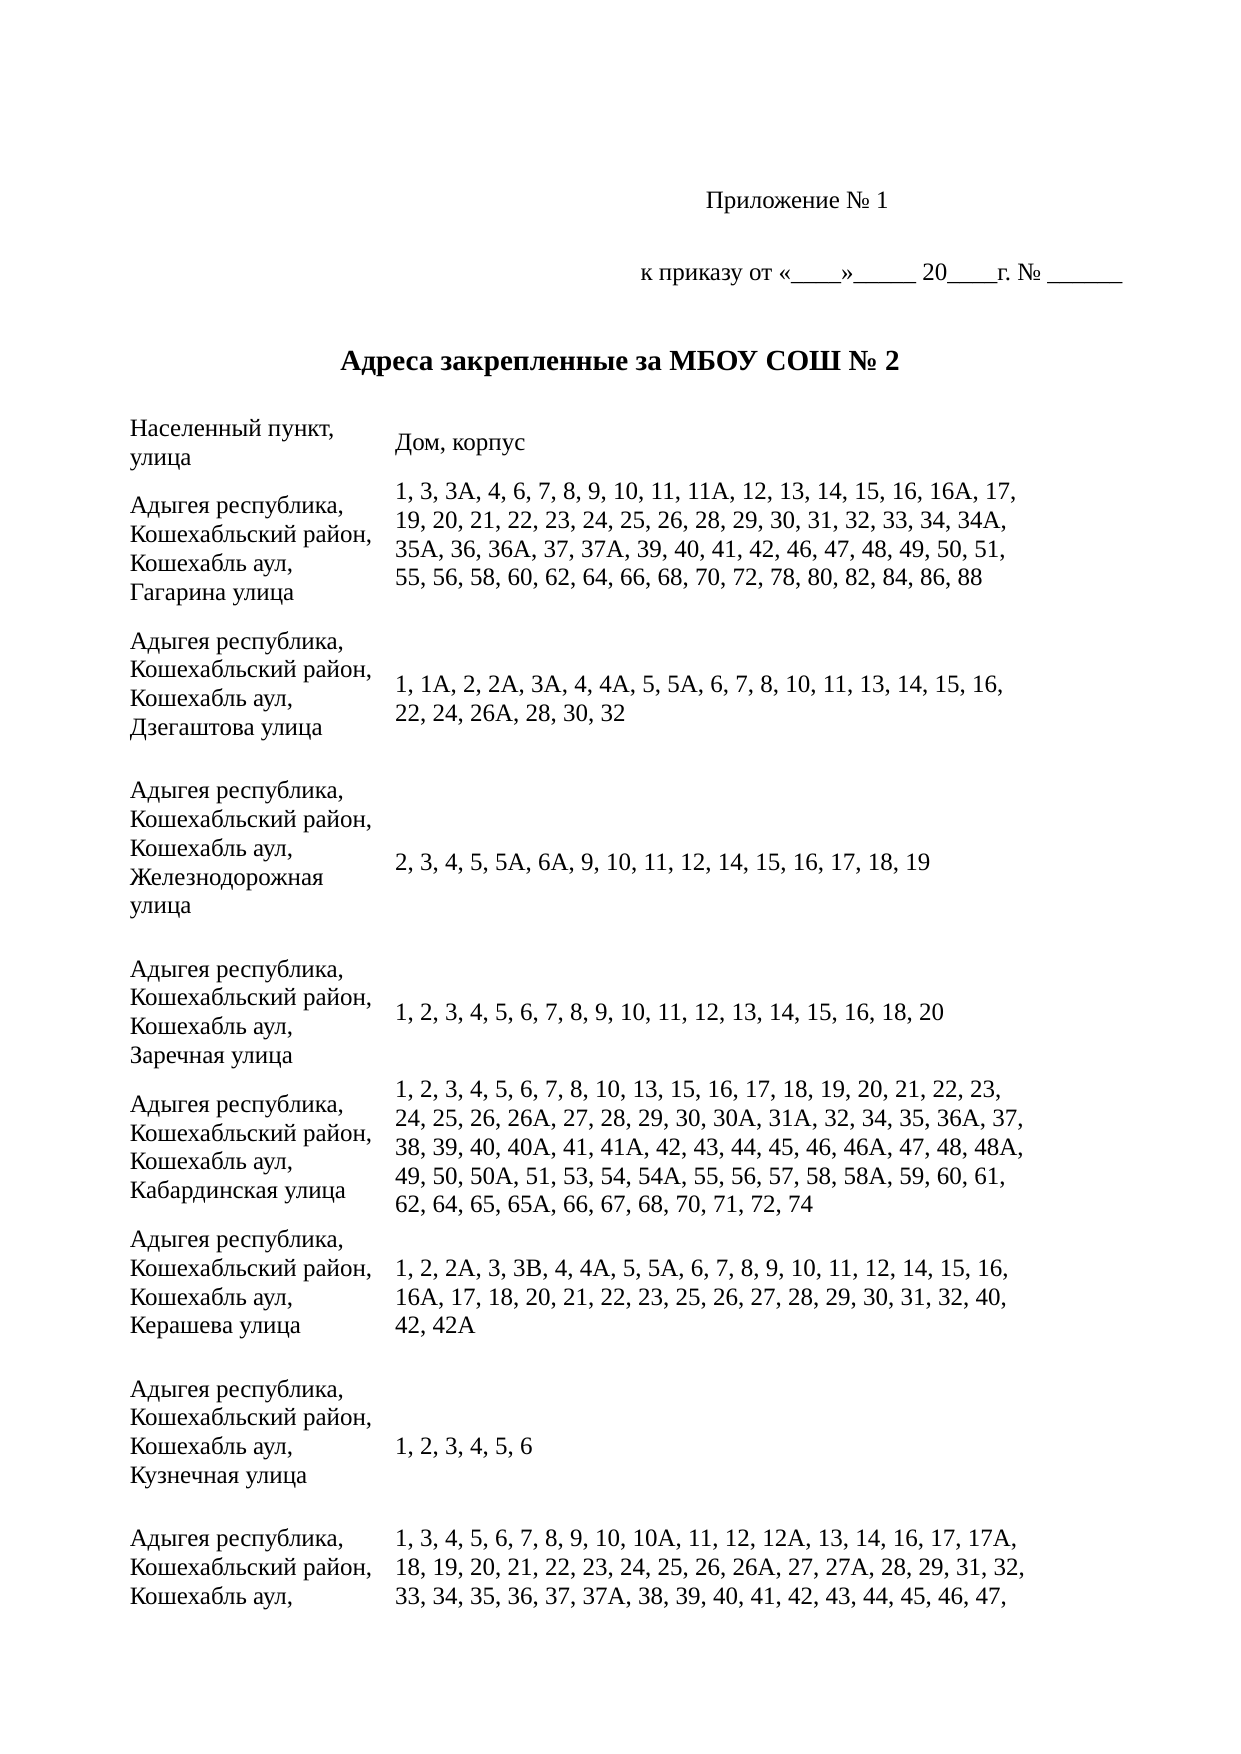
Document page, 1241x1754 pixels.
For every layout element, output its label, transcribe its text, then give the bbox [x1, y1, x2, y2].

table_cell Адыгея республика, Кошехабльский район, Кошехабль аул, [127, 1520, 392, 1612]
table_cell 2, 3, 4, 5, 5А, 6А, 9, 10, 11, 12, 14, 15, 16, 17, 18, 19 [392, 773, 1036, 951]
table_cell Адыгея республика, Кошехабльский район, Кошехабль аул, Гагарина улица [127, 473, 392, 623]
table_cell Адыгея республика, Кошехабльский район, Кошехабль аул, Дзегаштова улица [127, 623, 392, 772]
table_header Дом, корпус [392, 410, 1036, 473]
text Адреса закрепленные за МБОУ СОШ № 2 [118, 343, 1122, 376]
table_cell 1, 2, 2А, 3, 3В, 4, 4А, 5, 5А, 6, 7, 8, 9, 10, 11, 12, 14, 15, 16, 16А, 17, 18, 20, 21, 22, 23, 25, 26, 27, 28, 29, 30, 31, 32, 40, 42, 42А [392, 1221, 1036, 1371]
text к приказу от «____»_____ 20____г. № ______ [118, 257, 1122, 285]
table_cell [1036, 623, 1123, 772]
table_cell Адыгея республика, Кошехабльский район, Кошехабль аул, Железнодорожная улица [127, 773, 392, 951]
table_cell 1, 3, 4, 5, 6, 7, 8, 9, 10, 10А, 11, 12, 12А, 13, 14, 16, 17, 17А, 18, 19, 20, 21, 22, 23, 24, 25, 26, 26А, 27, 27А, 28, 29, 31, 32, 33, 34, 35, 36, 37, 37А, 38, 39, 40, 41, 42, 43, 44, 45, 46, 47, [392, 1520, 1036, 1612]
table_cell Адыгея республика, Кошехабльский район, Кошехабль аул, Заречная улица [127, 951, 392, 1072]
text Приложение № 1 [118, 185, 1122, 213]
table_header Населенный пункт, улица [127, 410, 392, 473]
table_cell [1036, 1072, 1123, 1221]
table_header [1036, 410, 1123, 473]
table_cell Адыгея республика, Кошехабльский район, Кошехабль аул, Кабардинская улица [127, 1072, 392, 1221]
table_cell 1, 3, 3А, 4, 6, 7, 8, 9, 10, 11, 11А, 12, 13, 14, 15, 16, 16А, 17, 19, 20, 21, 22, 23, 24, 25, 26, 28, 29, 30, 31, 32, 33, 34, 34А, 35А, 36, 36А, 37, 37А, 39, 40, 41, 42, 46, 47, 48, 49, 50, 51, 55, 56, 58, 60, 62, 64, 66, 68, 70, 72, 78, 80, 82, 84, 86, 88 [392, 473, 1036, 623]
table_cell 1, 1А, 2, 2А, 3А, 4, 4А, 5, 5А, 6, 7, 8, 10, 11, 13, 14, 15, 16, 22, 24, 26А, 28, 30, 32 [392, 623, 1036, 772]
table_cell [1036, 473, 1123, 623]
table_cell Адыгея республика, Кошехабльский район, Кошехабль аул, Керашева улица [127, 1221, 392, 1371]
table_cell [1036, 773, 1123, 951]
table_cell Адыгея республика, Кошехабльский район, Кошехабль аул, Кузнечная улица [127, 1371, 392, 1520]
table_cell 1, 2, 3, 4, 5, 6, 7, 8, 10, 13, 15, 16, 17, 18, 19, 20, 21, 22, 23, 24, 25, 26, 26А, 27, 28, 29, 30, 30А, 31А, 32, 34, 35, 36А, 37, 38, 39, 40, 40А, 41, 41А, 42, 43, 44, 45, 46, 46А, 47, 48, 48А, 49, 50, 50А, 51, 53, 54, 54А, 55, 56, 57, 58, 58А, 59, 60, 61, 62, 64, 65, 65А, 66, 67, 68, 70, 71, 72, 74 [392, 1072, 1036, 1221]
table_cell 1, 2, 3, 4, 5, 6, 7, 8, 9, 10, 11, 12, 13, 14, 15, 16, 18, 20 [392, 951, 1036, 1072]
table_cell [1036, 1520, 1123, 1612]
table_cell [1036, 951, 1123, 1072]
table_cell 1, 2, 3, 4, 5, 6 [392, 1371, 1036, 1520]
table_cell [1036, 1221, 1123, 1371]
table_cell [1036, 1371, 1123, 1520]
